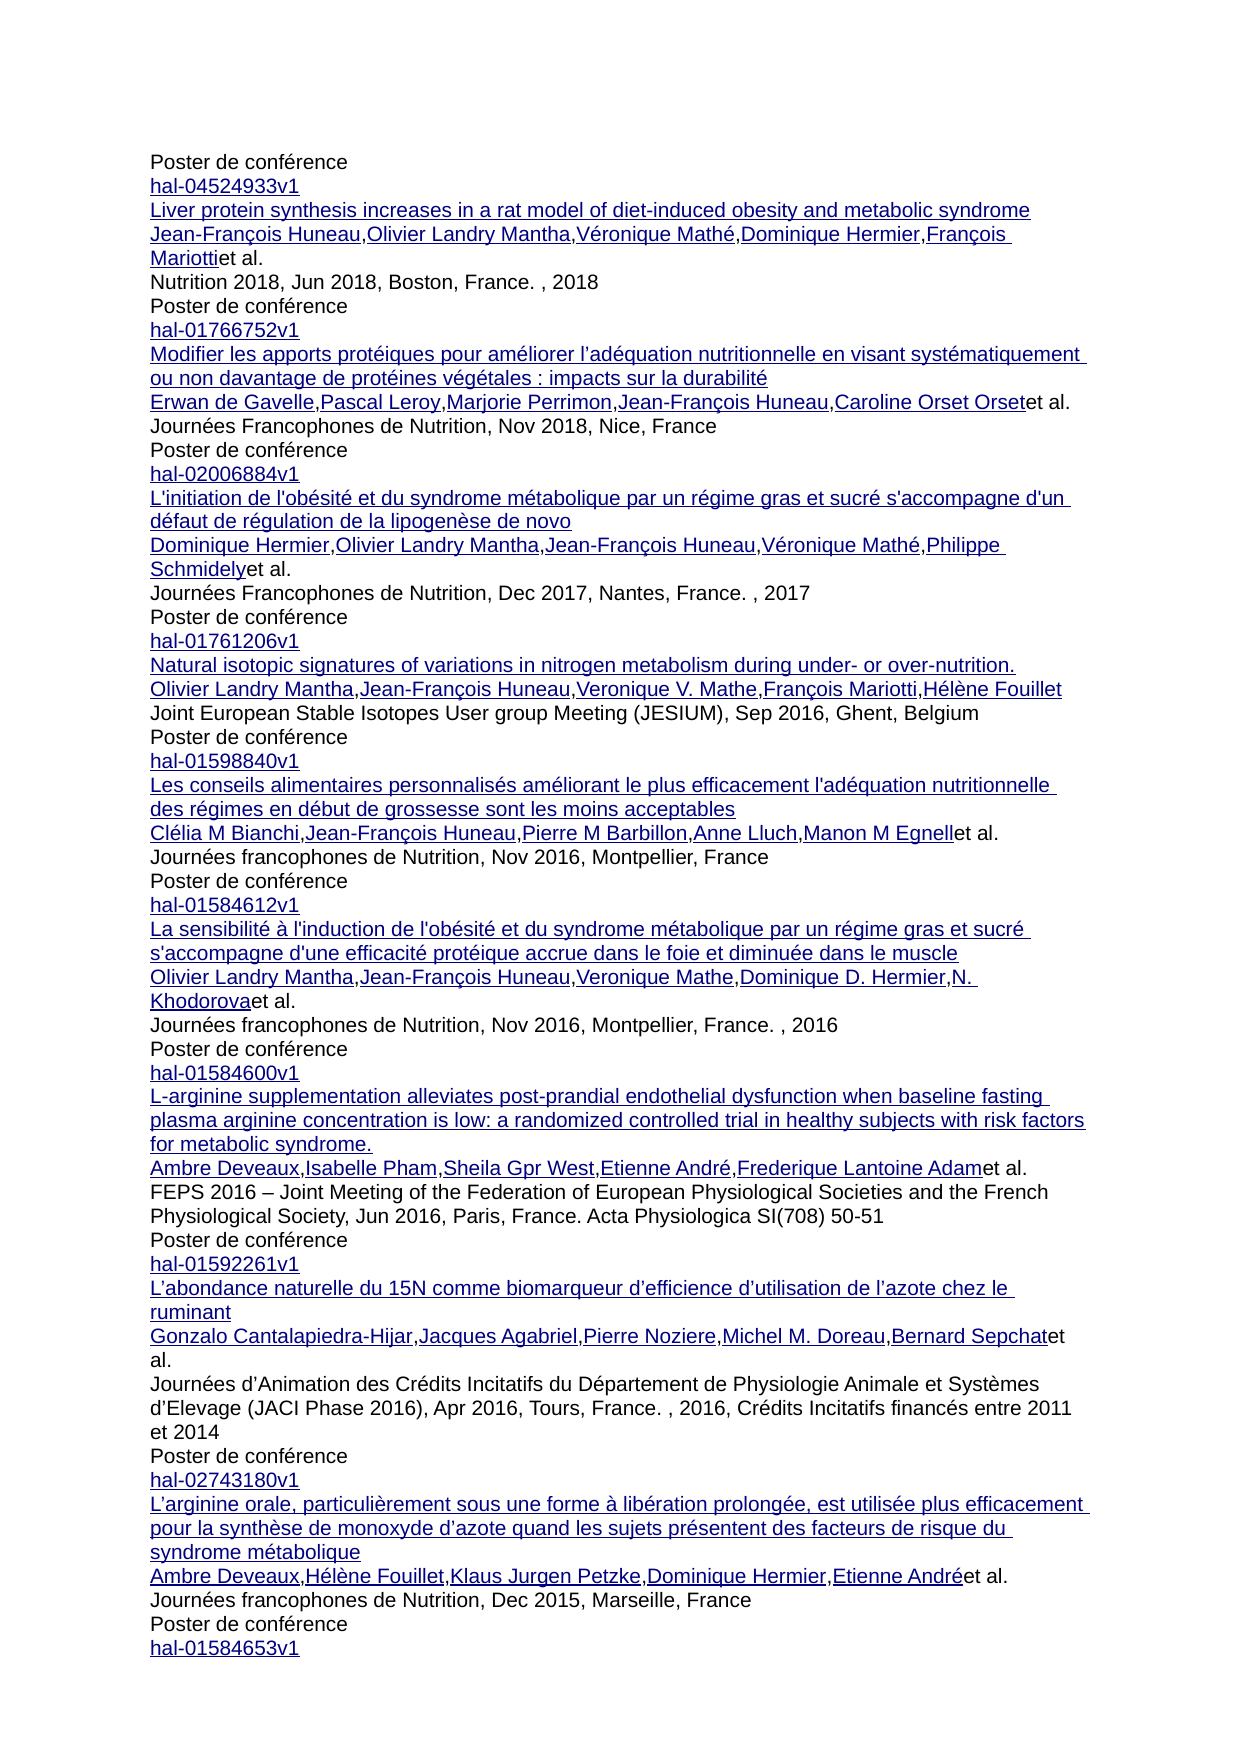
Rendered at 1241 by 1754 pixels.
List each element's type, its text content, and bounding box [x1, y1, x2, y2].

table_cell Liver protein synthesis increases in a rat model of diet-induced obesity and metabolic syndrome Jean-François Huneau,Olivier Landry Mantha,Véronique Mathé,Dominique Hermier,François Mariottiet al. Nutrition 2018, Jun 2018, Boston, France. , 2018 Poster de conférence hal-01766752v1 [150, 198, 1090, 342]
table_cell L-arginine supplementation alleviates post-prandial endothelial dysfunction when baseline fasting plasma arginine concentration is low: a randomized controlled trial in healthy subjects with risk factors for metabolic syndrome. Ambre Deveaux,Isabelle Pham,Sheila Gpr West,Etienne André,Frederique Lantoine Adamet al. FEPS 2016 – Joint Meeting of the Federation of European Physiological Societies and the French Physiological Society, Jun 2016, Paris, France. Acta Physiologica SI(708) 50-51 Poster de conférence hal-01592261v1 [150, 1084, 1090, 1276]
table_cell L’arginine orale, particulièrement sous une forme à libération prolongée, est utilisée plus efficacement [150, 1492, 1090, 1513]
table_cell pour la synthèse de monoxyde d’azote quand les sujets présentent des facteurs de risque du syndrome métabolique Ambre Deveaux,Hélène Fouillet,Klaus Jurgen Petzke,Dominique Hermier,Etienne Andréet al. Journées francophones de Nutrition, Dec 2015, Marseille, France Poster de conférence hal-01584653v1 [150, 1514, 1090, 1659]
table_cell Modifier les apports protéiques pour améliorer l’adéquation nutritionnelle en visant systématiquement ou non davantage de protéines végétales : impacts sur la durabilité Erwan de Gavelle,Pascal Leroy,Marjorie Perrimon,Jean-François Huneau,Caroline Orset Orsetet al. Journées Francophones de Nutrition, Nov 2018, Nice, France Poster de conférence hal-02006884v1 [150, 342, 1090, 485]
table_cell L'initiation de l'obésité et du syndrome métabolique par un régime gras et sucré s'accompagne d'un défaut de régulation de la lipogenèse de novo Dominique Hermier,Olivier Landry Mantha,Jean-François Huneau,Véronique Mathé,Philippe Schmidelyet al. Journées Francophones de Nutrition, Dec 2017, Nantes, France. , 2017 Poster de conférence hal-01761206v1 [150, 485, 1090, 653]
table_cell La sensibilité à l'induction de l'obésité et du syndrome métabolique par un régime gras et sucré s'accompagne d'une efficacité protéique accrue dans le foie et diminuée dans le muscle Olivier Landry Mantha,Jean-François Huneau,Veronique Mathe,Dominique D. Hermier,N. Khodorovaet al. Journées francophones de Nutrition, Nov 2016, Montpellier, France. , 2016 Poster de conférence hal-01584600v1 [150, 917, 1090, 1084]
table_cell L’abondance naturelle du 15N comme biomarqueur d’efficience d’utilisation de l’azote chez le ruminant Gonzalo Cantalapiedra-Hijar,Jacques Agabriel,Pierre Noziere,Michel M. Doreau,Bernard Sepchatet al. Journées d’Animation des Crédits Incitatifs du Département de Physiologie Animale et Systèmes d’Elevage (JACI Phase 2016), Apr 2016, Tours, France. , 2016, Crédits Incitatifs financés entre 2011 et 2014 Poster de conférence hal-02743180v1 [150, 1276, 1090, 1492]
table_cell Natural isotopic signatures of variations in nitrogen metabolism during under- or over-nutrition. Olivier Landry Mantha,Jean-François Huneau,Veronique V. Mathe,François Mariotti,Hélène Fouillet Joint European Stable Isotopes User group Meeting (JESIUM), Sep 2016, Ghent, Belgium Poster de conférence hal-01598840v1 [150, 653, 1090, 773]
table_cell Poster de conférence hal-04524933v1 [150, 150, 1090, 198]
table_cell Les conseils alimentaires personnalisés améliorant le plus efficacement l'adéquation nutritionnelle des régimes en début de grossesse sont les moins acceptables Clélia M Bianchi,Jean-François Huneau,Pierre M Barbillon,Anne Lluch,Manon M Egnellet al. Journées francophones de Nutrition, Nov 2016, Montpellier, France Poster de conférence hal-01584612v1 [150, 773, 1090, 917]
